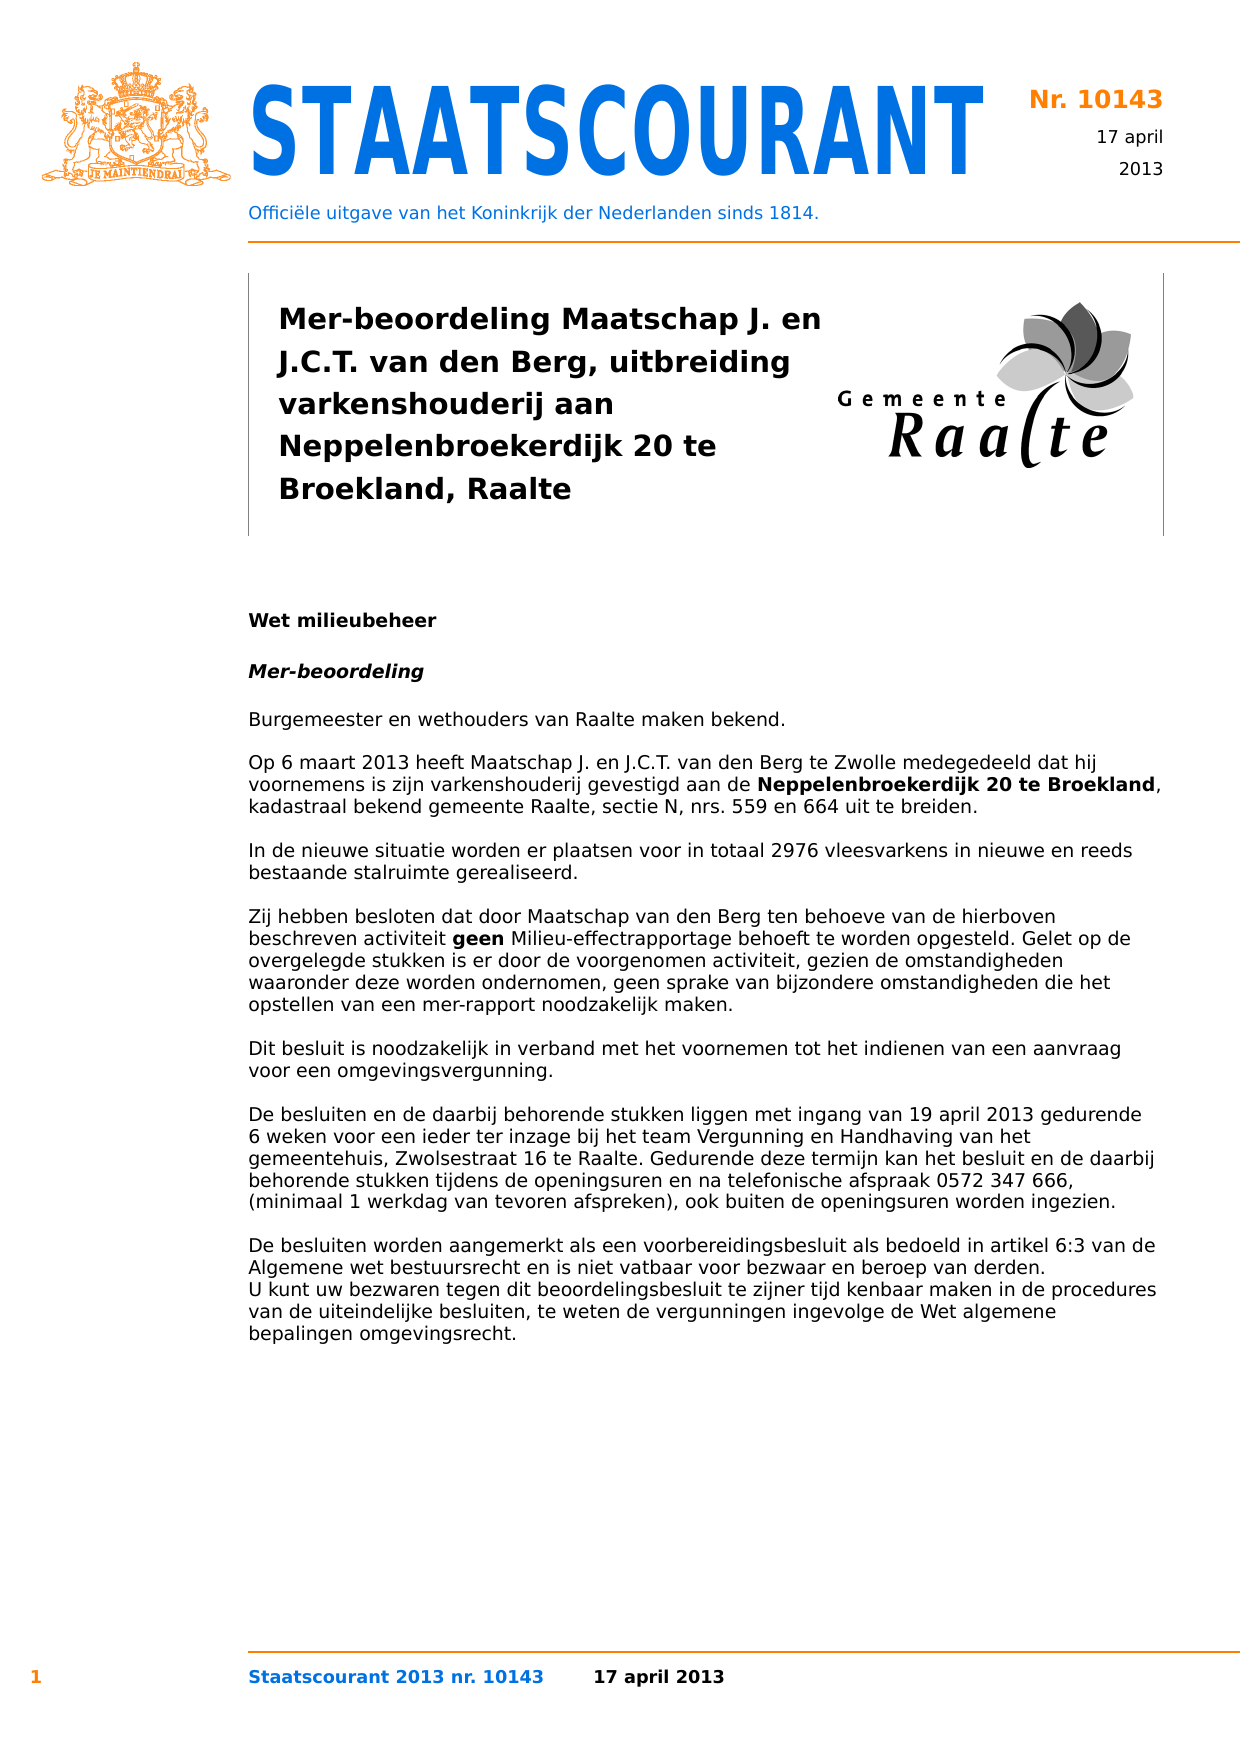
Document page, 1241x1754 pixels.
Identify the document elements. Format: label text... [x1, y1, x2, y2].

table_cell 2013 [998, 153, 1240, 203]
table_cell 17 april [998, 121, 1240, 153]
picture [41, 62, 231, 186]
text U kunt uw bezwaren tegen dit beoordelingsbesluit te zijner tijd kenbaar maken in de procedures van de uiteindelijke besluiten, te weten de vergunningen ingevolge de Wet algemene bepalingen omgevingsrecht. [248, 1279, 1163, 1345]
text 6 weken voor een ieder ter inzage bij het team Vergunning en Handhaving van het gemeentehuis, Zwolsestraat 16 te Raalte. Gedurende deze termijn kan het besluit en de daarbij behorende stukken tijdens de openingsuren en na telefonische afspraak 0572 347 666, (minimaal 1 werkdag van tevoren afspreken), ook buiten de openingsuren worden ingezien. [248, 1126, 1163, 1213]
picture [838, 302, 1134, 468]
text Burgemeester en wethouders van Raalte maken bekend. [248, 708, 1163, 730]
text Dit besluit is noodzakelijk in verband met het voornemen tot het indienen van een aanvraag voor een omgevingsvergunning. [248, 1038, 1163, 1082]
text Op 6 maart 2013 heeft Maatschap J. en J.C.T. van den Berg te Zwolle medegedeeld dat hij voornemens is zijn varkenshouderij gevestigd aan de Neppelenbroekerdijk 20 te Broekland, kadastraal bekend gemeente Raalte, sectie N, nrs. 559 en 664 uit te breiden. [248, 752, 1163, 818]
table_header STAATSCOURANT [248, 62, 998, 203]
subtitle Mer-beoordeling [248, 661, 1163, 683]
subtitle Mer-beoordeling Maatschap J. en J.C.T. van den Berg, uitbreiding varkenshouderij aan Neppelenbroekerdijk 20 te Broekland, Raalte [249, 273, 1163, 536]
text Zij hebben besloten dat door Maatschap van den Berg ten behoeve van de hierboven beschreven activiteit geen Milieu-effectrapportage behoeft te worden opgesteld. Gelet op de overgelegde stukken is er door de voorgenomen activiteit, gezien de omstandigheden waaronder deze worden ondernomen, geen sprake van bijzondere omstandigheden die het opstellen van een mer-rapport noodzakelijk maken. [248, 906, 1163, 1016]
text De besluiten worden aangemerkt als een voorbereidingsbesluit als bedoeld in artikel 6:3 van de Algemene wet bestuursrecht en is niet vatbaar voor bezwaar en beroep van derden. [248, 1235, 1163, 1279]
text In de nieuwe situatie worden er plaatsen voor in totaal 2976 vleesvarkens in nieuwe en reeds bestaande stalruimte gerealiseerd. [248, 840, 1163, 884]
table_cell Officiële uitgave van het Koninkrijk der Nederlanden sinds 1814. [248, 203, 1240, 241]
table_header [25, 62, 248, 241]
subtitle Wet milieubeheer [248, 609, 1163, 631]
text De besluiten en de daarbij behorende stukken liggen met ingang van 19 april 2013 gedurende [248, 1103, 1163, 1126]
table_header Nr. 10143 [998, 62, 1240, 121]
